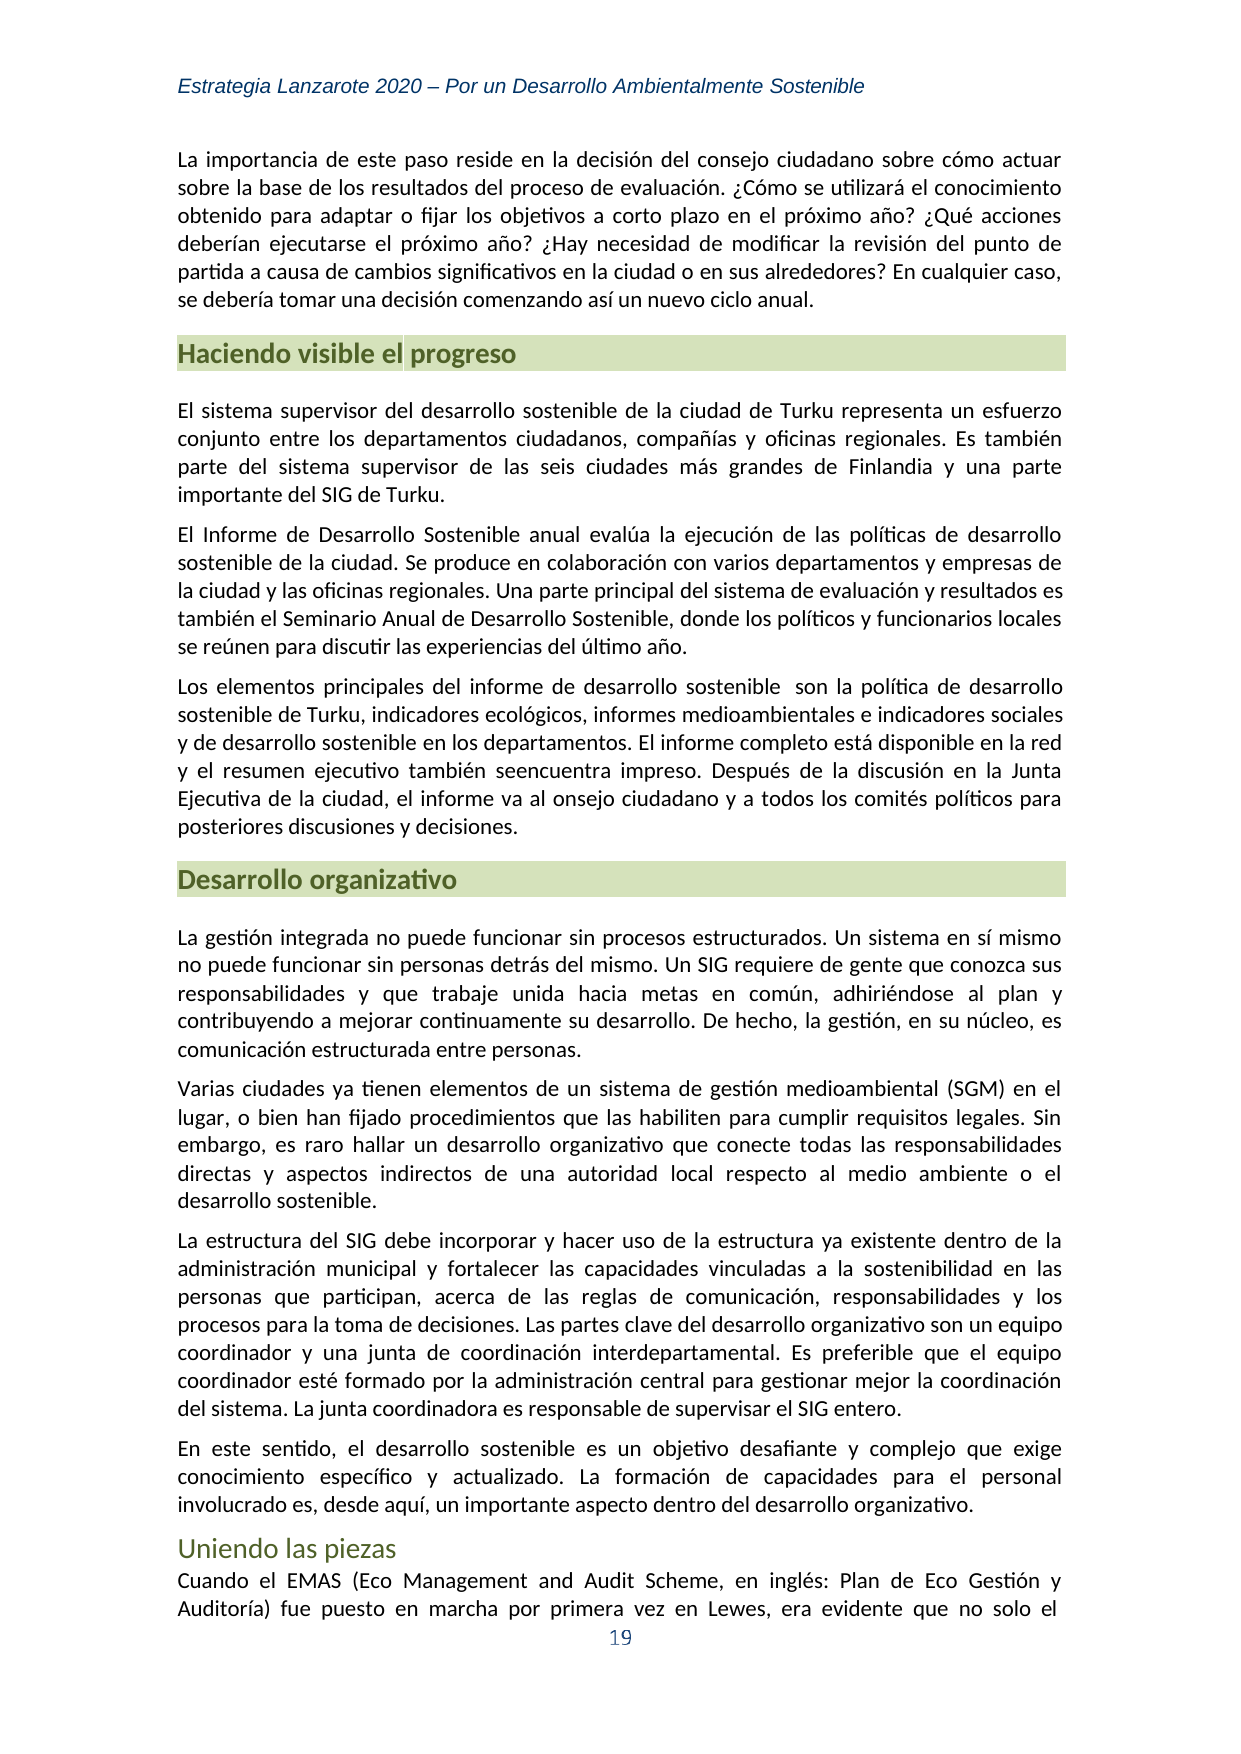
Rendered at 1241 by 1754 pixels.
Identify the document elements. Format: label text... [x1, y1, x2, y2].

text El sistema supervisor del desarrollo sostenible de la ciudad de Turku representa un esfuerzo conjunto entre los departamentos ciudadanos, compañías y oficinas regionales. Es también parte del sistema supervisor de las seis ciudades más grandes de Finlandia y una parte importante del SIG de Turku. [177, 396, 1063, 508]
text Cuando el EMAS (Eco Management and Audit Scheme, en inglés: Plan de Eco Gestión y Auditoría) fue puesto en marcha por primera vez en Lewes, era evidente que no solo el [177, 1566, 1063, 1622]
text La estructura del SIG debe incorporar y hacer uso de la estructura ya existente dentro de la administración municipal y fortalecer las capacidades vinculadas a la sostenibilidad en las personas que participan, acerca de las reglas de comunicación, responsabilidades y los procesos para la toma de decisiones. Las partes clave del desarrollo organizativo son un equipo coordinador y una junta de coordinación interdepartamental. Es preferible que el equipo coordinador esté formado por la administración central para gestionar mejor la coordinación del sistema. La junta coordinadora es responsable de supervisar el SIG entero. [177, 1226, 1064, 1422]
text Varias ciudades ya tienen elementos de un sistema de gestión medioambiental (SGM) en el lugar, o bien han fijado procedimientos que las habiliten para cumplir requisitos legales. Sin embargo, es raro hallar un desarrollo organizativo que conecte todas las responsabilidades directas y aspectos indirectos de una autoridad local respecto al medio ambiente o el desarrollo sostenible. [177, 1074, 1063, 1215]
text Los elementos principales del informe de desarrollo sostenible son la política de desarrollo sostenible de Turku, indicadores ecológicos, informes medioambientales e indicadores sociales y de desarrollo sostenible en los departamentos. El informe completo está disponible en la red y el resumen ejecutivo también seencuentra impreso. Después de la discusión en la Junta Ejecutiva de la ciudad, el informe va al onsejo ciudadano y a todos los comités políticos para posteriores discusiones y decisiones. [177, 672, 1063, 840]
text La importancia de este paso reside en la decisión del consejo ciudadano sobre cómo actuar sobre la base de los resultados del proceso de evaluación. ¿Cómo se utilizará el conocimiento obtenido para adaptar o fijar los objetivos a corto plazo en el próximo año? ¿Qué acciones deberían ejecutarse el próximo año? ¿Hay necesidad de modificar la revisión del punto de partida a causa de cambios significativos en la ciudad o en sus alrededores? En cualquier caso, se debería tomar una decisión comenzando así un nuevo ciclo anual. [177, 145, 1063, 313]
text La gestión integrada no puede funcionar sin procesos estructurados. Un sistema en sí mismo no puede funcionar sin personas detrás del mismo. Un SIG requiere de gente que conozca sus responsabilidades y que trabaje unida hacia metas en común, adhiriéndose al plan y contribuyendo a mejorar continuamente su desarrollo. De hecho, la gestión, en su núcleo, es comunicación estructurada entre personas. [177, 923, 1063, 1063]
text El Informe de Desarrollo Sostenible anual evalúa la ejecución de las políticas de desarrollo sostenible de la ciudad. Se produce en colaboración con varios departamentos y empresas de la ciudad y las oficinas regionales. Una parte principal del sistema de evaluación y resultados es también el Seminario Anual de Desarrollo Sostenible, donde los políticos y funcionarios locales se reúnen para discutir las experiencias del último año. [177, 520, 1064, 660]
subtitle Haciendo visible el progreso [177, 335, 1196, 371]
subtitle Uniendo las piezas [177, 1531, 1196, 1566]
subtitle Desarrollo organizativo [177, 861, 1196, 897]
picture [610, 1630, 631, 1645]
text En este sentido, el desarrollo sostenible es un objetivo desafiante y complejo que exige conocimiento específico y actualizado. La formación de capacidades para el personal involucrado es, desde aquí, un importante aspecto dentro del desarrollo organizativo. [177, 1434, 1063, 1518]
